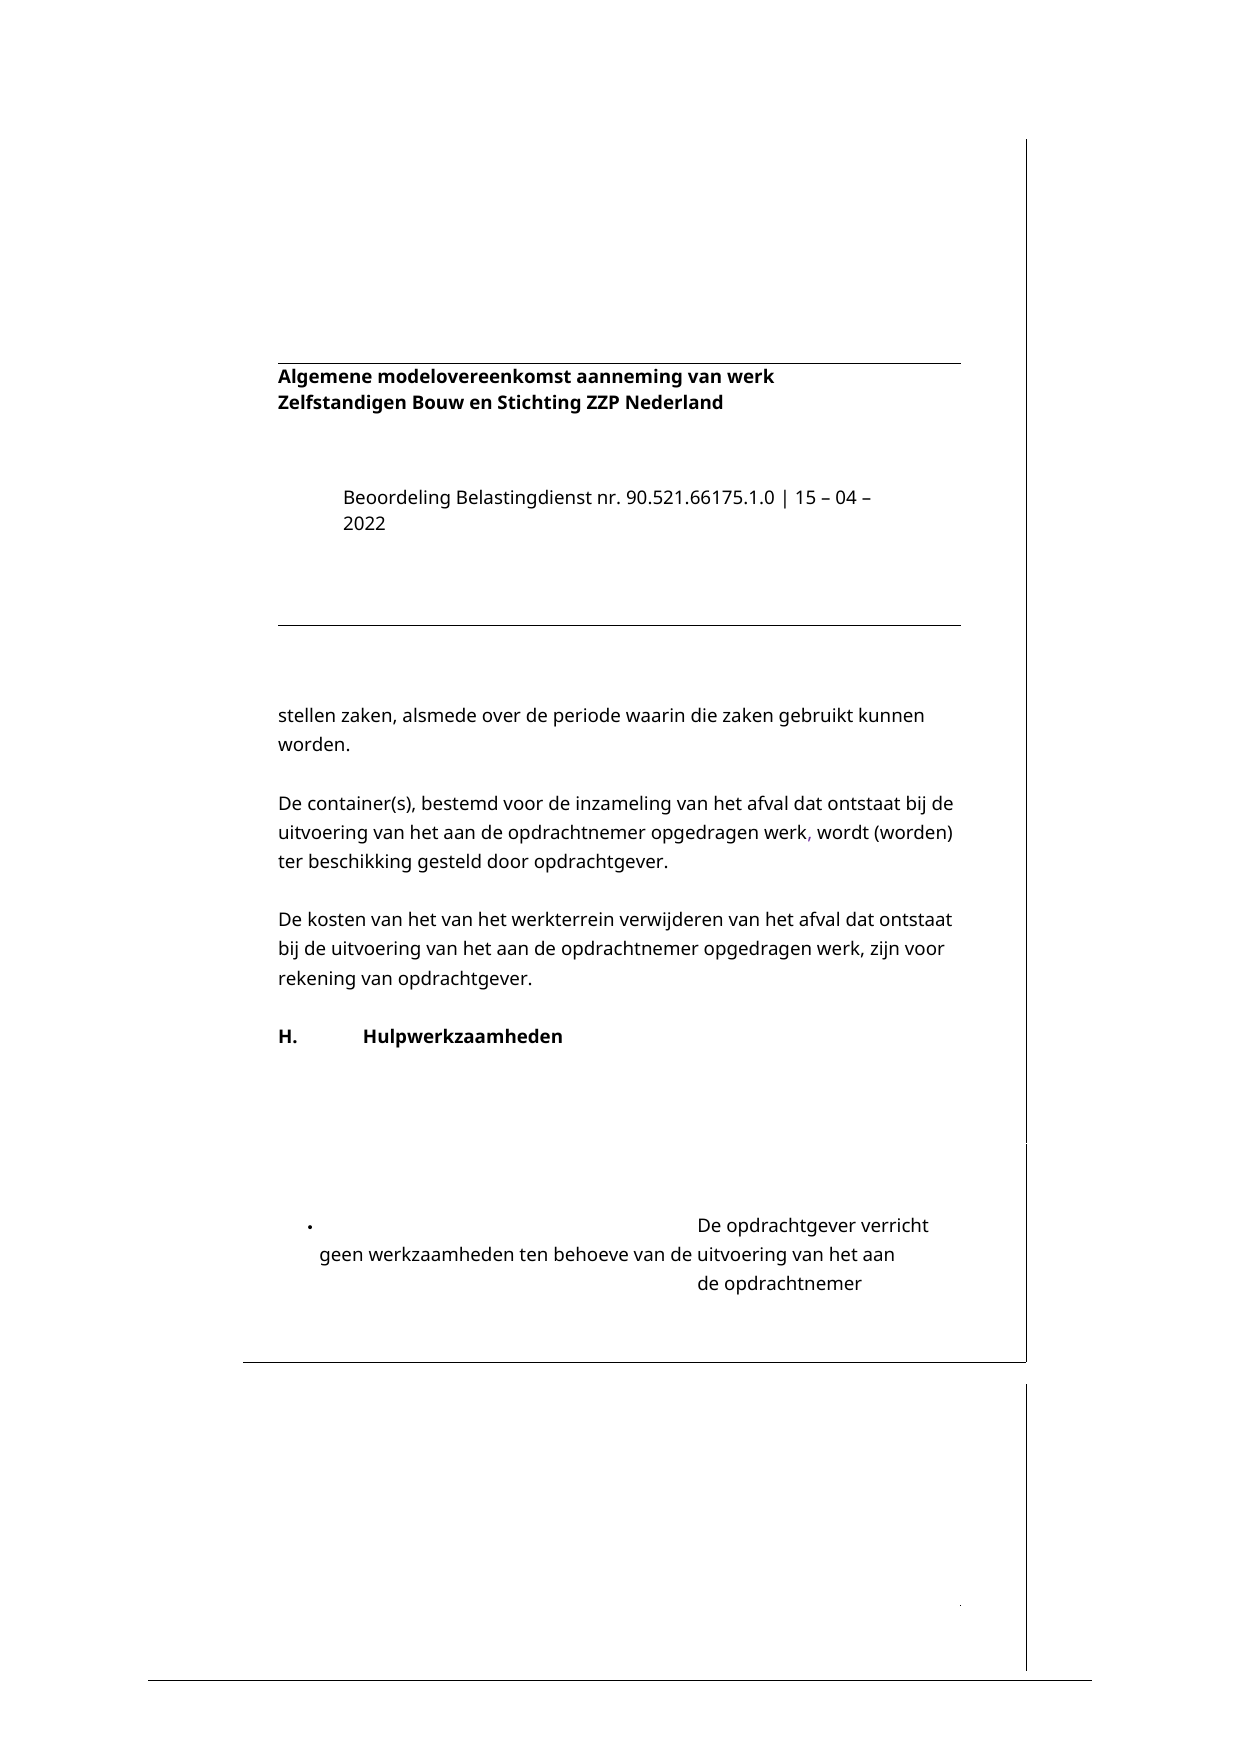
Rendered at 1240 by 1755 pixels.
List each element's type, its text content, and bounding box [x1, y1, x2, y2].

subtitle H. Hulpwerkzaamheden [214, 955, 1025, 1049]
text De container(s), bestemd voor de inzameling van het afval dat ontstaat bij de uitvoering van het aan de opdrachtnemer opgedragen werk, wordt (worden) ter beschikking gesteld door opdrachtgever. [214, 722, 1025, 838]
list De opdrachtgever verricht geen werkzaamheden ten behoeve van de uitvoering van het aan de opdrachtnemer [244, 1145, 1025, 1361]
text Uiterlijk … dagen voor de aanvang van het werk plegen partijen overleg over de locatie en de capaciteit van de aan de opdrachtnemer ter beschikking te stellen zaken, alsmede over de periode waarin die zaken gebruikt kunnen worden. [214, 635, 1025, 690]
text De kosten van het van het werkterrein verwijderen van het afval dat ontstaat bij de uitvoering van het aan de opdrachtnemer opgedragen werk, zijn voor rekening van opdrachtgever. [214, 838, 1025, 955]
text Uiterlijk … dagen voor de aanvang van het werk plegen partijen overleg over de locatie en de capaciteit van de aan de opdrachtnemer ter beschikking te stellen zaken, alsmede over de periode waarin die zaken gebruikt kunnen worden. [214, 691, 1025, 722]
